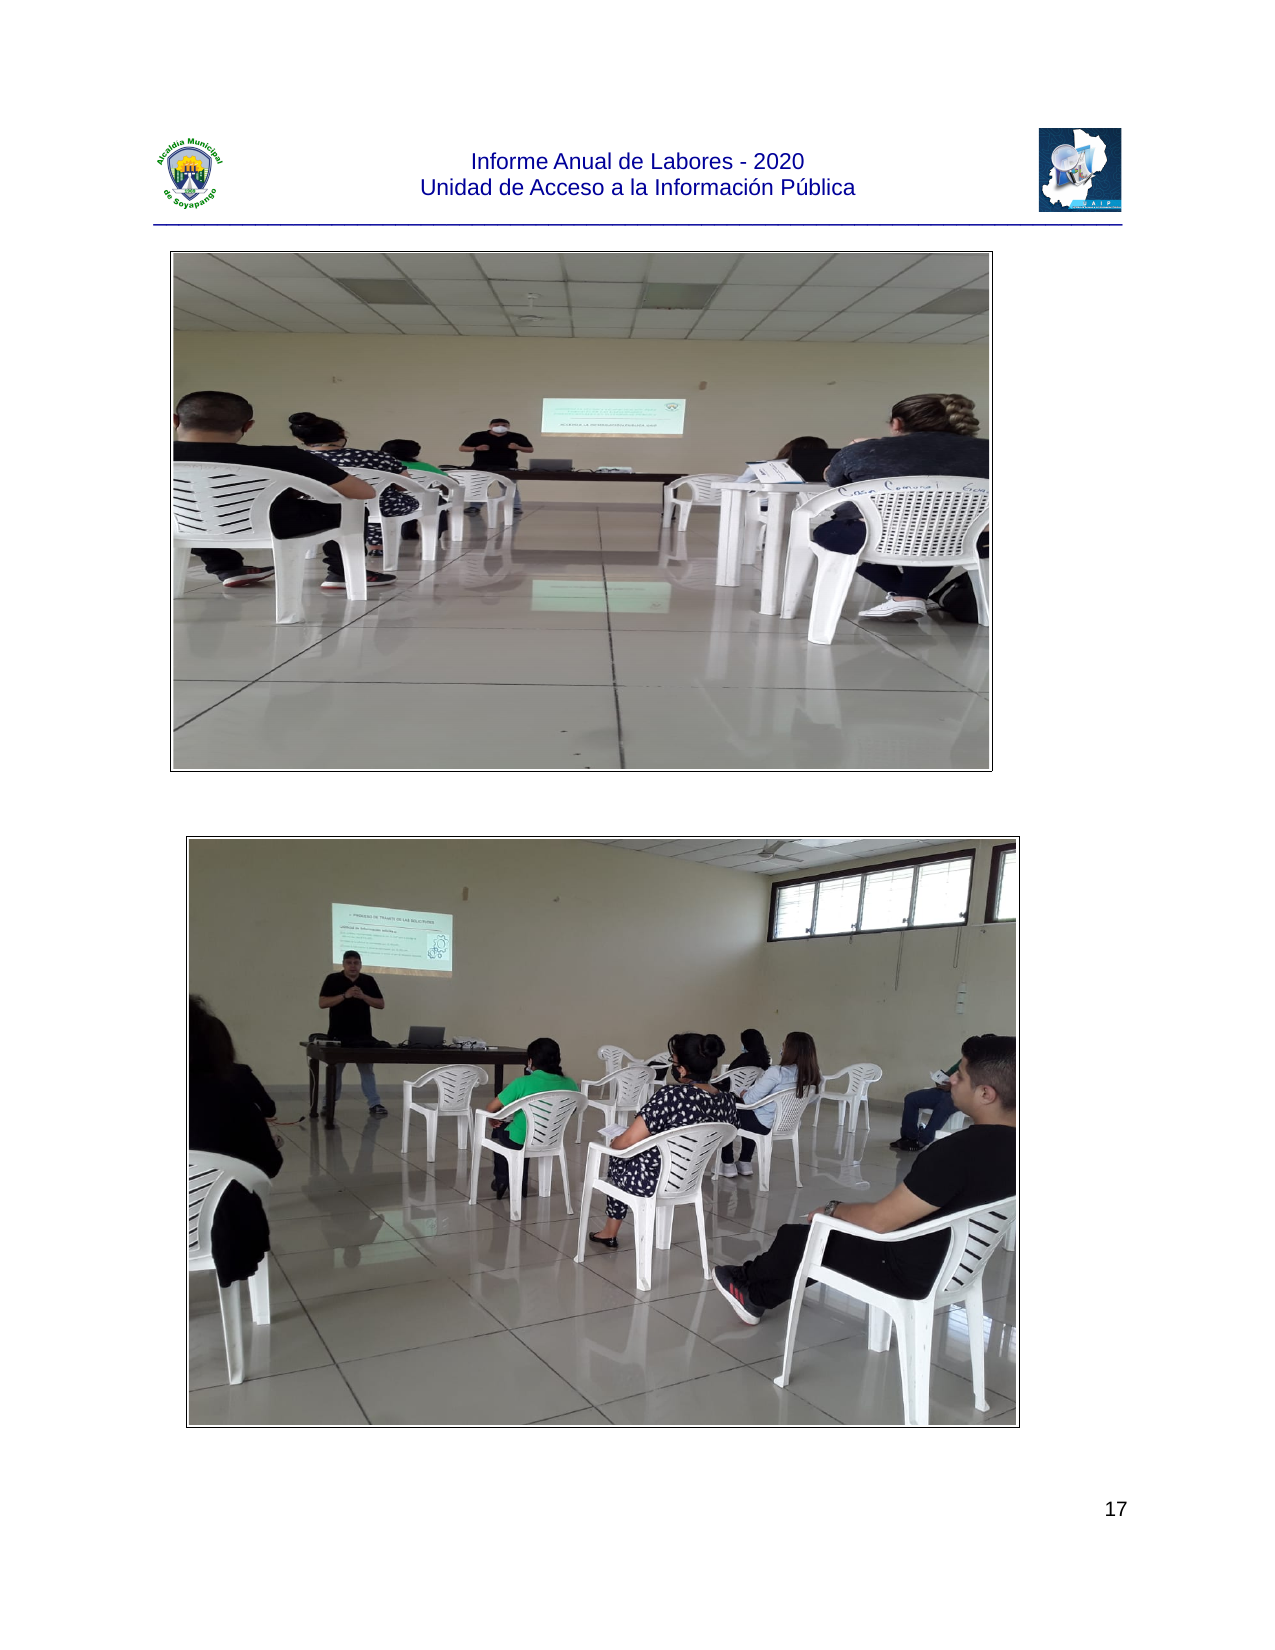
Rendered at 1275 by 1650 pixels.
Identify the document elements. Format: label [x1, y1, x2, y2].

picture [173, 253, 990, 769]
picture [153, 130, 226, 220]
picture [188, 839, 1016, 1425]
picture [1038, 128, 1122, 212]
